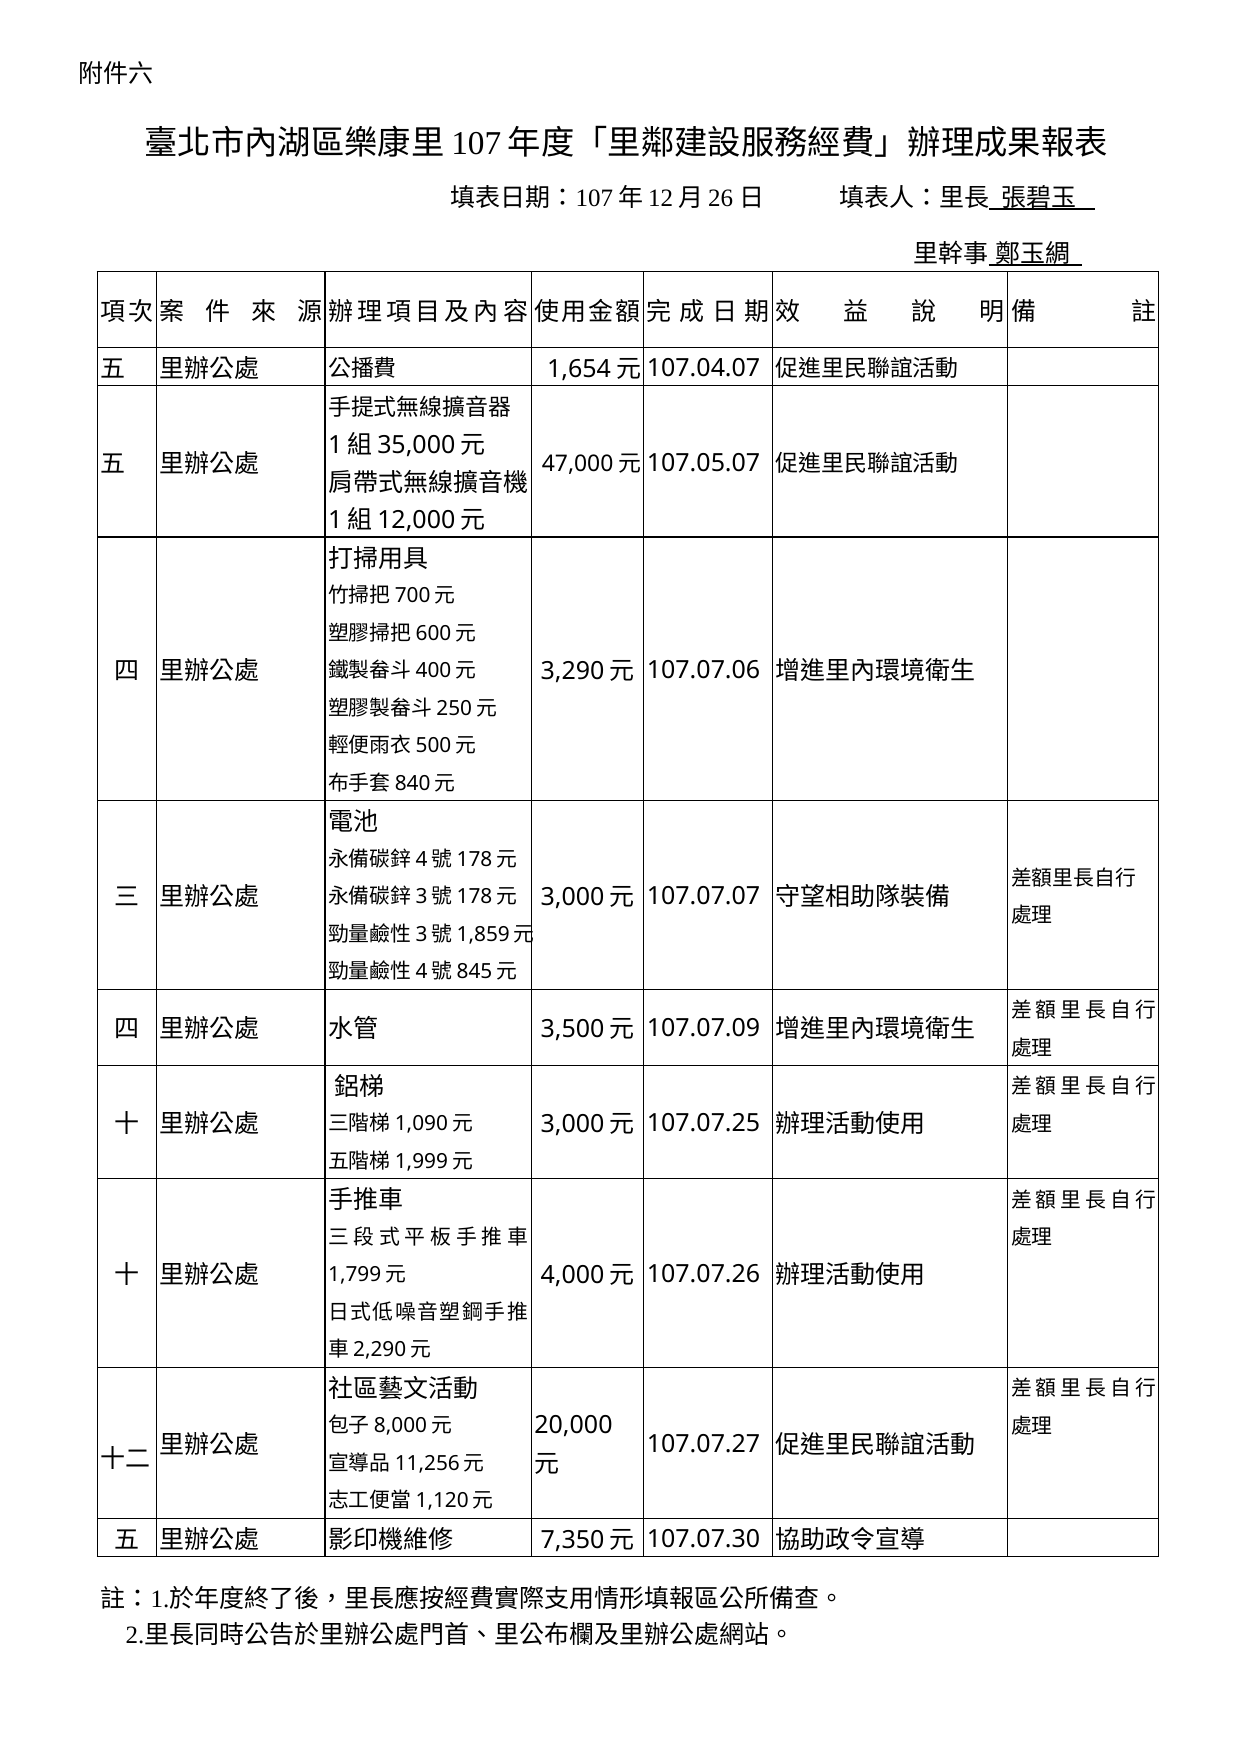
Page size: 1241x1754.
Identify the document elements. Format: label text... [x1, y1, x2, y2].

table_cell 107.07.07 [644, 801, 772, 988]
table_cell 3,000元 [532, 1066, 643, 1178]
table_cell [1008, 1519, 1158, 1556]
table_cell 水管 [326, 990, 531, 1064]
table_cell 里辦公處 [157, 386, 324, 536]
table_cell 打掃用具 竹掃把700元 塑膠掃把600元 鐵製畚斗400元 塑膠製畚斗250元 輕便雨衣500元 布手套840元 [326, 538, 531, 800]
table_cell 7,350元 [532, 1519, 643, 1556]
table_cell 107.07.30 [644, 1519, 772, 1556]
table_cell 差額里長自行處理 [1008, 1179, 1158, 1367]
table_cell 十二 [98, 1368, 156, 1518]
table_cell 差額里長自行處理 [1008, 1066, 1158, 1178]
table_cell 手推車 三段式平板手推車1,799元 日式低噪音塑鋼手推車2,290元 [326, 1179, 531, 1367]
table_cell 差額里長自行處理 [1008, 1368, 1158, 1518]
table_cell [1008, 386, 1158, 536]
table_header 案件來源 [157, 272, 324, 347]
table_header 項次 [98, 272, 156, 347]
table_cell 影印機維修 [326, 1519, 531, 1556]
table_cell 差額里長自行處理 [1008, 990, 1158, 1064]
table_cell 鋁梯 三階梯1,090元 五階梯1,999元 [326, 1066, 531, 1178]
table_cell 里辦公處 [157, 990, 324, 1064]
table_cell 里辦公處 [157, 538, 324, 800]
table_cell 守望相助隊裝備 [773, 801, 1007, 988]
table_cell 107.07.09 [644, 990, 772, 1064]
table_cell 3,290元 [532, 538, 643, 800]
table_cell 47,000元 [532, 386, 643, 536]
table_cell 五 [98, 348, 156, 385]
table_cell 增進里內環境衛生 [773, 990, 1007, 1064]
table_header 效益說明 [773, 272, 1007, 347]
table_cell 手提式無線擴音器 1組35,000元 肩帶式無線擴音機 1組12,000元 [326, 386, 531, 536]
table_cell [1008, 348, 1158, 385]
table_cell 增進里內環境衛生 [773, 538, 1007, 800]
table_cell 107.05.07 [644, 386, 772, 536]
table_cell 四 [98, 538, 156, 800]
table_cell 辦理活動使用 [773, 1179, 1007, 1367]
table_cell 三 [98, 801, 156, 988]
table_cell 十 [98, 1066, 156, 1178]
table_cell 4,000元 [532, 1179, 643, 1367]
table_cell 107.07.27 [644, 1368, 772, 1518]
table_cell 里辦公處 [157, 801, 324, 988]
text 附件六 [78, 53, 179, 90]
table_cell 促進里民聯誼活動 [773, 1368, 1007, 1518]
text 里幹事 鄭玉綢 [100, 233, 1152, 271]
table_cell 促進里民聯誼活動 [773, 348, 1007, 385]
text 填表日期：107年12月26 日 填表人：里長 張碧玉 [100, 177, 1152, 214]
table_header 使用金額 [532, 272, 643, 347]
text 臺北市內湖區樂康里107年度「里鄰建設服務經費」辦理成果報表 [63, 46, 1152, 177]
table_cell 里辦公處 [157, 348, 324, 385]
table_cell 協助政令宣導 [773, 1519, 1007, 1556]
table_cell 1,654元 [532, 348, 643, 385]
table_cell 促進里民聯誼活動 [773, 386, 1007, 536]
table_cell 五 [98, 386, 156, 536]
table_cell 公播費 [326, 348, 531, 385]
table_cell 107.07.06 [644, 538, 772, 800]
table_cell 3,000元 [532, 801, 643, 988]
table_cell 社區藝文活動 包子8,000元 宣導品11,256元 志工便當1,120元 [326, 1368, 531, 1518]
table_cell 電池 永備碳鋅4號178元 永備碳鋅3號178元 勁量鹼性3號1,859元 勁量鹼性4號845元 [326, 801, 531, 988]
table_cell 3,500元 [532, 990, 643, 1064]
table_header 完成日期 [644, 272, 772, 347]
table_cell 五 [98, 1519, 156, 1556]
table_cell 十 [98, 1179, 156, 1367]
table_cell 里辦公處 [157, 1066, 324, 1178]
table_header 備註 [1008, 272, 1158, 347]
table_cell [1008, 538, 1158, 800]
table_cell 107.07.25 [644, 1066, 772, 1178]
table_cell 里辦公處 [157, 1519, 324, 1556]
table_cell 里辦公處 [157, 1368, 324, 1518]
table_cell 107.04.07 [644, 348, 772, 385]
table_cell 20,000元 [532, 1368, 643, 1518]
table_cell 差額里長自行處理 [1008, 801, 1158, 988]
table_cell 辦理活動使用 [773, 1066, 1007, 1178]
table_cell 107.07.26 [644, 1179, 772, 1367]
table_cell 四 [98, 990, 156, 1064]
table_header 辦理項目及內容 [326, 272, 531, 347]
table_cell 里辦公處 [157, 1179, 324, 1367]
